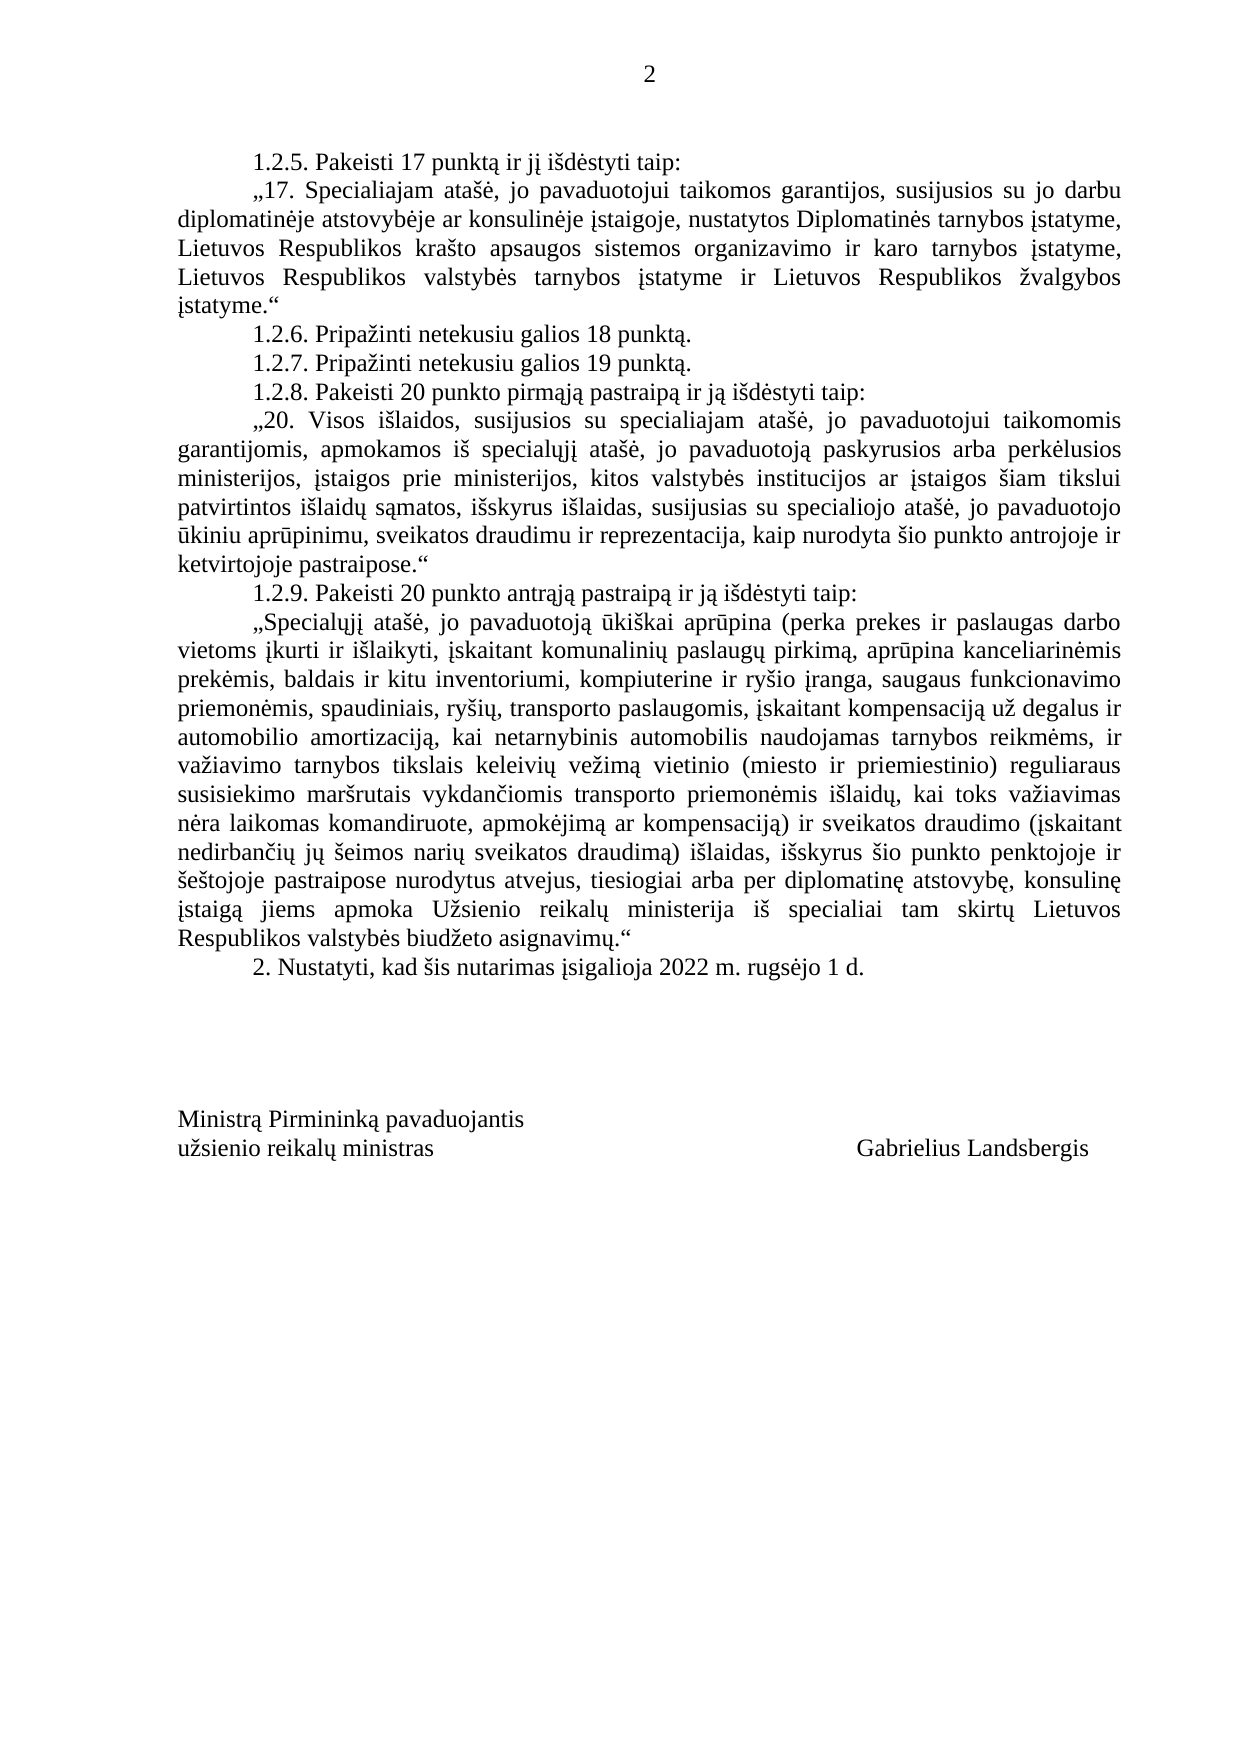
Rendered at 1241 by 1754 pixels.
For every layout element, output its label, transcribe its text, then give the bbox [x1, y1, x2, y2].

text 1.2.8. Pakeisti 20 punkto pirmąją pastraipą ir ją išdėstyti taip: [177, 377, 1122, 406]
text užsienio reikalų ministras Gabrielius Landsbergis [177, 1133, 1122, 1162]
text 1.2.7. Pripažinti netekusiu galios 19 punktą. [177, 348, 1122, 377]
text „17. Specialiajam atašė, jo pavaduotojui taikomos garantijos, susijusios su jo darbu diplomatinėje atstovybėje ar konsulinėje įstaigoje, nustatytos Diplomatinės tarnybos įstatyme, Lietuvos Respublikos krašto apsaugos sistemos organizavimo ir karo tarnybos įstatyme, Lietuvos Respublikos valstybės tarnybos įstatyme ir Lietuvos Respublikos žvalgybos įstatyme.“ [177, 176, 1122, 319]
text 1.2.5. Pakeisti 17 punktą ir jį išdėstyti taip: [177, 147, 1122, 176]
text 1.2.9. Pakeisti 20 punkto antrąją pastraipą ir ją išdėstyti taip: [177, 578, 1122, 607]
text 2. Nustatyti, kad šis nutarimas įsigalioja 2022 m. rugsėjo 1 d. [177, 952, 1122, 981]
text „20. Visos išlaidos, susijusios su specialiajam atašė, jo pavaduotojui taikomomis garantijomis, apmokamos iš specialųjį atašė, jo pavaduotoją paskyrusios arba perkėlusios ministerijos, įstaigos prie ministerijos, kitos valstybės institucijos ar įstaigos šiam tikslui patvirtintos išlaidų sąmatos, išskyrus išlaidas, susijusias su specialiojo atašė, jo pavaduotojo ūkiniu aprūpinimu, sveikatos draudimu ir reprezentacija, kaip nurodyta šio punkto antrojoje ir ketvirtojoje pastraipose.“ [177, 406, 1122, 578]
text Ministrą Pirmininką pavaduojantis [177, 1104, 1122, 1133]
text „Specialųjį atašė, jo pavaduotoją ūkiškai aprūpina (perka prekes ir paslaugas darbo vietoms įkurti ir išlaikyti, įskaitant komunalinių paslaugų pirkimą, aprūpina kanceliarinėmis prekėmis, baldais ir kitu inventoriumi, kompiuterine ir ryšio įranga, saugaus funkcionavimo priemonėmis, spaudiniais, ryšių, transporto paslaugomis, įskaitant kompensaciją už degalus ir automobilio amortizaciją, kai netarnybinis automobilis naudojamas tarnybos reikmėms, ir važiavimo tarnybos tikslais keleivių vežimą vietinio (miesto ir priemiestinio) reguliaraus susisiekimo maršrutais vykdančiomis transporto priemonėmis išlaidų, kai toks važiavimas nėra laikomas komandiruote, apmokėjimą ar kompensaciją) ir sveikatos draudimo (įskaitant nedirbančių jų šeimos narių sveikatos draudimą) išlaidas, išskyrus šio punkto penktojoje ir šeštojoje pastraipose nurodytus atvejus, tiesiogiai arba per diplomatinę atstovybę, konsulinę įstaigą jiems apmoka Užsienio reikalų ministerija iš specialiai tam skirtų Lietuvos Respublikos valstybės biudžeto asignavimų.“ [177, 607, 1122, 952]
text 1.2.6. Pripažinti netekusiu galios 18 punktą. [177, 319, 1122, 348]
